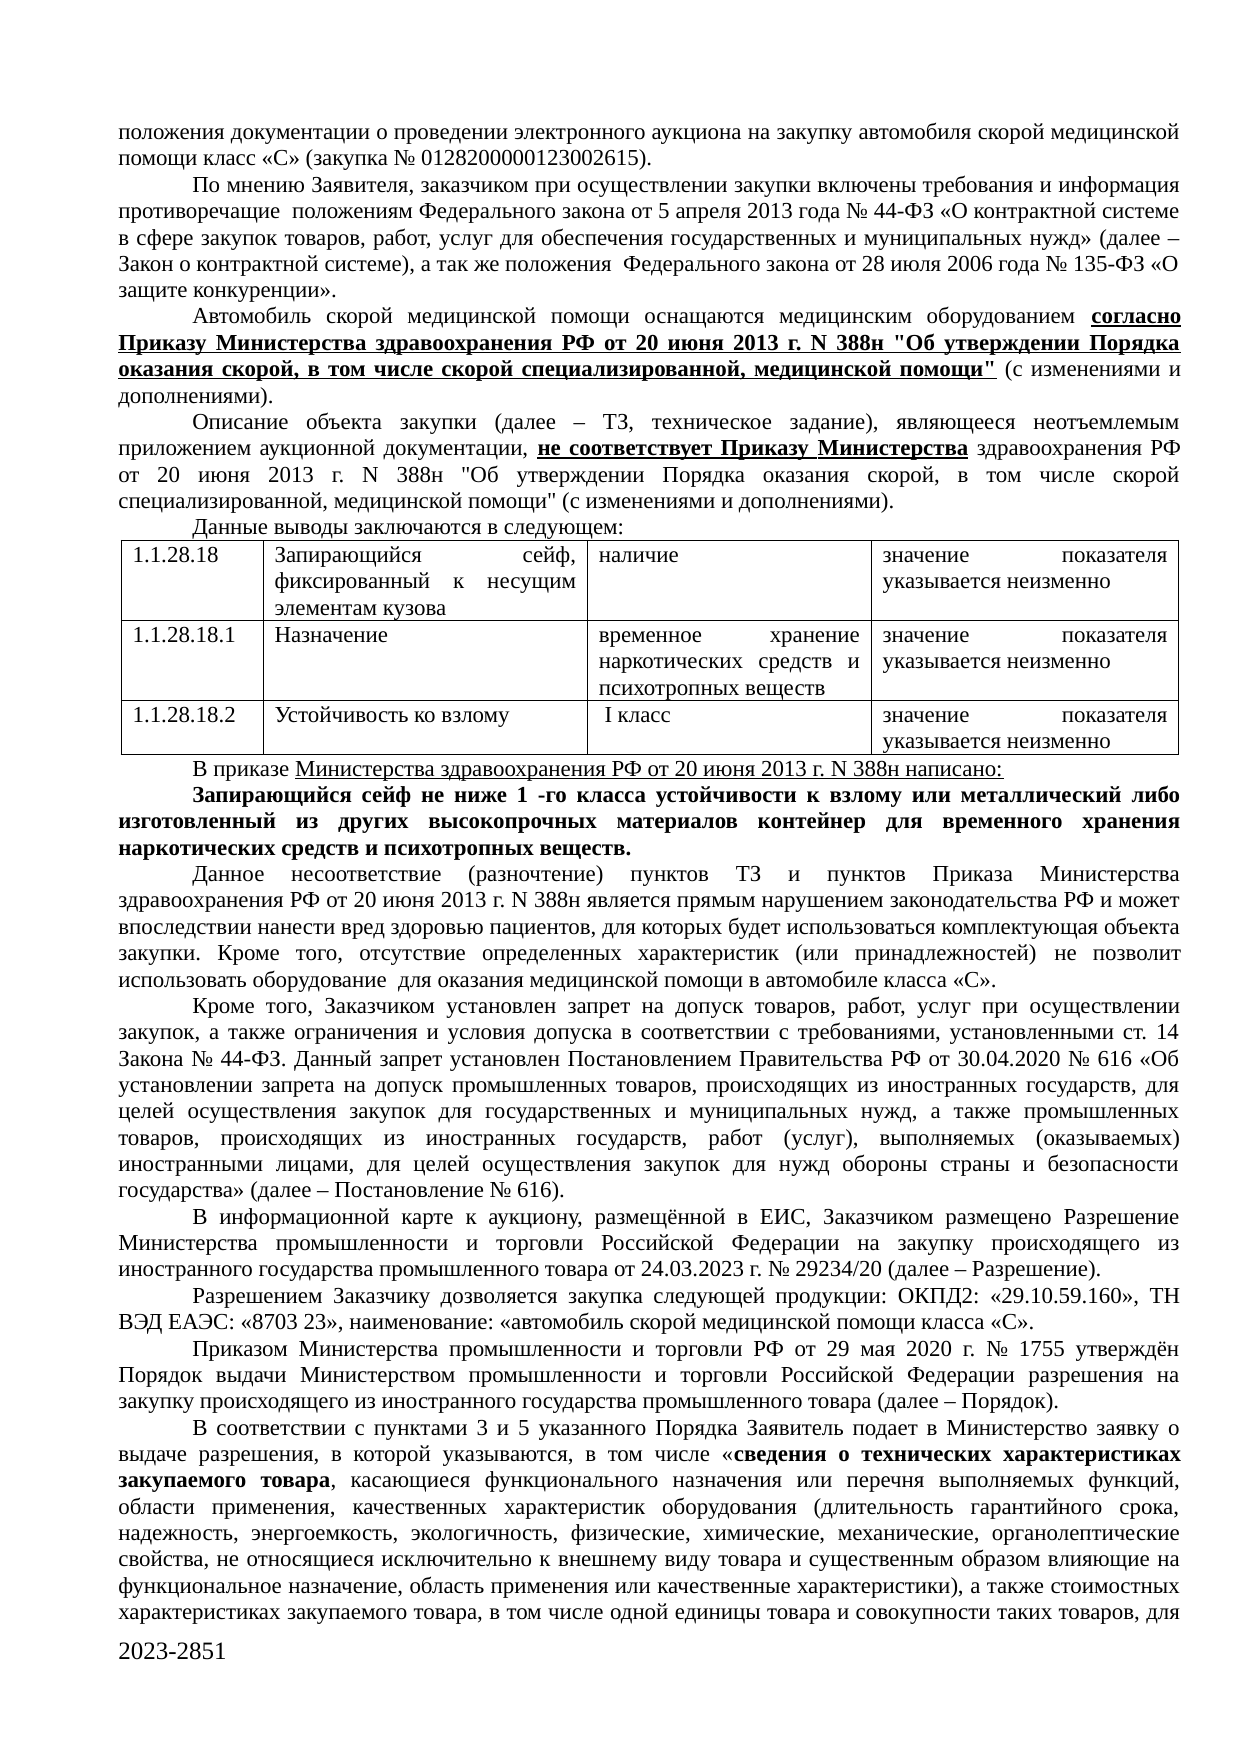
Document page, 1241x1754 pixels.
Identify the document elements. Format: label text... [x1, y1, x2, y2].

text Запирающийся сейф не ниже 1 -го класса устойчивости к взлому или металлический либо изготовленный из других высокопрочных материалов контейнер для временного хранения наркотических средств и психотропных веществ. [118, 781, 1181, 860]
text В приказе Министерства здравоохранения РФ от 20 июня 2013 г. N 388н написано: [118, 755, 1181, 781]
text Приказом Министерства промышленности и торговли РФ от 29 мая 2020 г. № 1755 утверждён Порядок выдачи Министерством промышленности и торговли Российской Федерации разрешения на закупку происходящего из иностранного государства промышленного товара (далее – Порядок). [118, 1334, 1181, 1414]
table_cell значение показателя указывается неизменно [872, 701, 1178, 754]
text Описание объекта закупки (далее – ТЗ, техническое задание), являющееся неотъемлемым приложением аукционной документации, не соответствует Приказу Министерства здравоохранения РФ от 20 июня 2013 г. N 388н "Об утверждении Порядка оказания скорой, в том числе скорой специализированной, медицинской помощи" (с изменениями и дополнениями). [118, 408, 1181, 513]
table_cell Устойчивость ко взлому [264, 701, 587, 754]
text По мнению Заявителя, заказчиком при осуществлении закупки включены требования и информация противоречащие положениям Федерального закона от 5 апреля 2013 года № 44-ФЗ «О контрактной системе в сфере закупок товаров, работ, услуг для обеспечения государственных и муниципальных нужд» (далее –Закон о контрактной системе), а так же положения Федерального закона от 28 июля 2006 года № 135-ФЗ «О защите конкуренции». [118, 171, 1181, 303]
table_cell Назначение [264, 621, 587, 700]
table_cell 1.1.28.18.1 [122, 621, 263, 700]
table_header Запирающийся сейф, фиксированный к несущим элементам кузова [264, 541, 587, 620]
text Разрешением Заказчику дозволяется закупка следующей продукции: ОКПД2: «29.10.59.160», ТН ВЭД ЕАЭС: «8703 23», наименование: «автомобиль скорой медицинской помощи класса «С». [118, 1282, 1181, 1334]
text В информационной карте к аукциону, размещённой в ЕИС, Заказчиком размещено Разрешение Министерства промышленности и торговли Российской Федерации на закупку происходящего из иностранного государства промышленного товара от 24.03.2023 г. № 29234/20 (далее – Разрешение). [118, 1203, 1181, 1282]
table_cell временное хранение наркотических средств и психотропных веществ [588, 621, 871, 700]
text Данные выводы заключаются в следующем: [118, 513, 1181, 540]
table_header 1.1.28.18 [122, 541, 263, 620]
table_cell 1.1.28.18.2 [122, 701, 263, 754]
text оказания скорой, в том числе скорой специализированной, медицинской помощи" (с изменениями и дополнениями). [118, 353, 1181, 408]
table_header значение показателя указывается неизменно [872, 541, 1178, 620]
table_cell I класс [588, 701, 871, 754]
text положения документации о проведении электронного аукциона на закупку автомобиля скорой медицинской помощи класс «С» (закупка № 0128200000123002615). [118, 118, 1181, 171]
table_header наличие [588, 541, 871, 620]
text Автомобиль скорой медицинской помощи оснащаются медицинским оборудованием согласно Приказу Министерства здравоохранения РФ от 20 июня 2013 г. N 388н "Об утверждении Порядка [118, 303, 1181, 352]
text Данное несоответствие (разночтение) пунктов ТЗ и пунктов Приказа Министерства здравоохранения РФ от 20 июня 2013 г. N 388н является прямым нарушением законодательства РФ и может впоследствии нанести вред здоровью пациентов, для которых будет использоваться комплектующая объекта закупки. Кроме того, отсутствие определенных характеристик (или принадлежностей) не позволит использовать оборудование для оказания медицинской помощи в автомобиле класса «С». [118, 860, 1181, 992]
table_cell значение показателя указывается неизменно [872, 621, 1178, 700]
text Кроме того, Заказчиком установлен запрет на допуск товаров, работ, услуг при осуществлении закупок, а также ограничения и условия допуска в соответствии с требованиями, установленными ст. 14 Закона № 44-ФЗ. Данный запрет установлен Постановлением Правительства РФ от 30.04.2020 № 616 «Об установлении запрета на допуск промышленных товаров, происходящих из иностранных государств, для целей осуществления закупок для государственных и муниципальных нужд, а также промышленных товаров, происходящих из иностранных государств, работ (услуг), выполняемых (оказываемых) иностранными лицами, для целей осуществления закупок для нужд обороны страны и безопасности государства» (далее – Постановление № 616). [118, 992, 1181, 1203]
text В соответствии с пунктами 3 и 5 указанного Порядка Заявитель подает в Министерство заявку о выдаче разрешения, в которой указываются, в том числе «сведения о технических характеристиках закупаемого товара, касающиеся функционального назначения или перечня выполняемых функций, области применения, качественных характеристик оборудования (длительность гарантийного срока, надежность, энергоемкость, экологичность, физические, химические, механические, органолептические свойства, не относящиеся исключительно к внешнему виду товара и существенным образом влияющие на функциональное назначение, область применения или качественные характеристики), а также стоимостных характеристиках закупаемого товара, в том числе одной единицы товара и совокупности таких товаров, для [118, 1414, 1181, 1624]
